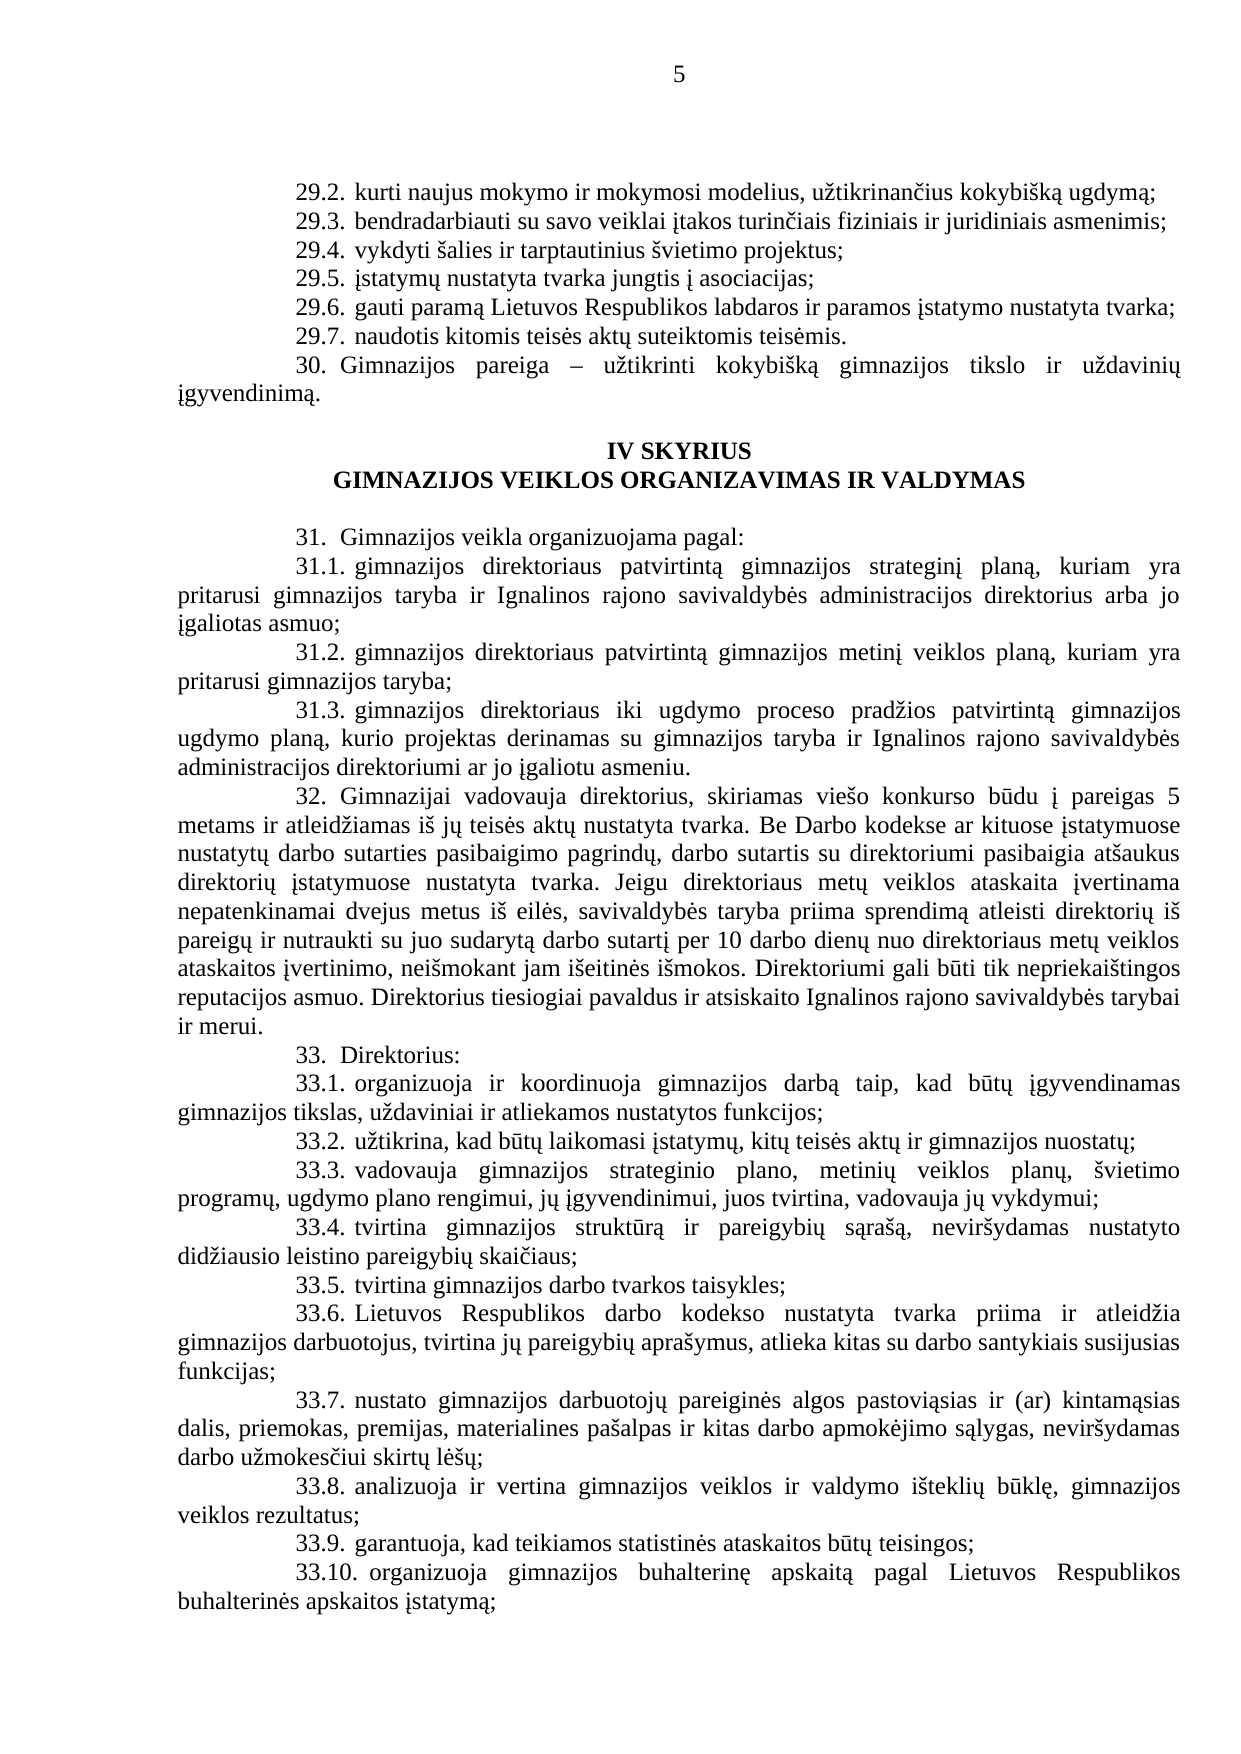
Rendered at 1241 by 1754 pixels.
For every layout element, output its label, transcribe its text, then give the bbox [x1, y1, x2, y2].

text 29.5. įstatymų nustatyta tvarka jungtis į asociacijas; [177, 263, 1181, 292]
text 33.8. analizuoja ir vertina gimnazijos veiklos ir valdymo išteklių būklę, gimnazijos veiklos rezultatus; [177, 1471, 1181, 1528]
text 29.2. kurti naujus mokymo ir mokymosi modelius, užtikrinančius kokybišką ugdymą; [177, 177, 1181, 206]
text 29.6. gauti paramą Lietuvos Respublikos labdaros ir paramos įstatymo nustatyta tvarka; [177, 292, 1181, 321]
text 33.2. užtikrina, kad būtų laikomasi įstatymų, kitų teisės aktų ir gimnazijos nuostatų; [177, 1126, 1181, 1155]
text 33.5. tvirtina gimnazijos darbo tvarkos taisykles; [177, 1270, 1181, 1298]
text 33. Direktorius: [177, 1040, 1181, 1068]
text 33.9. garantuoja, kad teikiamos statistinės ataskaitos būtų teisingos; [177, 1528, 1181, 1557]
text 30. Gimnazijos pareiga – užtikrinti kokybišką gimnazijos tikslo ir uždavinių įgyvendinimą. [177, 350, 1181, 407]
text 29.7. naudotis kitomis teisės aktų suteiktomis teisėmis. [177, 321, 1181, 350]
text 32. Gimnazijai vadovauja direktorius, skiriamas viešo konkurso būdu į pareigas 5 metams ir atleidžiamas iš jų teisės aktų nustatyta tvarka. Be Darbo kodekse ar kituose įstatymuose nustatytų darbo sutarties pasibaigimo pagrindų, darbo sutartis su direktoriumi pasibaigia atšaukus direktorių įstatymuose nustatyta tvarka. Jeigu direktoriaus metų veiklos ataskaita įvertinama nepatenkinamai dvejus metus iš eilės, savivaldybės taryba priima sprendimą atleisti direktorių iš pareigų ir nutraukti su juo sudarytą darbo sutartį per 10 darbo dienų nuo direktoriaus metų veiklos ataskaitos įvertinimo, neišmokant jam išeitinės išmokos. Direktoriumi gali būti tik nepriekaištingos reputacijos asmuo. Direktorius tiesiogiai pavaldus ir atsiskaito Ignalinos rajono savivaldybės tarybai ir merui. [177, 781, 1181, 1040]
text 33.3. vadovauja gimnazijos strateginio plano, metinių veiklos planų, švietimo programų, ugdymo plano rengimui, jų įgyvendinimui, juos tvirtina, vadovauja jų vykdymui; [177, 1155, 1181, 1212]
text 33.10. organizuoja gimnazijos buhalterinę apskaitą pagal Lietuvos Respublikos buhalterinės apskaitos įstatymą; [177, 1557, 1181, 1615]
text IV SKYRIUS [177, 436, 1181, 465]
text 29.3. bendradarbiauti su savo veiklai įtakos turinčiais fiziniais ir juridiniais asmenimis; [177, 206, 1181, 235]
text 33.6. Lietuvos Respublikos darbo kodekso nustatyta tvarka priima ir atleidžia gimnazijos darbuotojus, tvirtina jų pareigybių aprašymus, atlieka kitas su darbo santykiais susijusias funkcijas; [177, 1298, 1181, 1385]
text 31.1. gimnazijos direktoriaus patvirtintą gimnazijos strateginį planą, kuriam yra pritarusi gimnazijos taryba ir Ignalinos rajono savivaldybės administracijos direktorius arba jo įgaliotas asmuo; [177, 551, 1181, 637]
text 33.1. organizuoja ir koordinuoja gimnazijos darbą taip, kad būtų įgyvendinamas gimnazijos tikslas, uždaviniai ir atliekamos nustatytos funkcijos; [177, 1068, 1181, 1126]
text 33.4. tvirtina gimnazijos struktūrą ir pareigybių sąrašą, neviršydamas nustatyto didžiausio leistino pareigybių skaičiaus; [177, 1212, 1181, 1270]
text 31. Gimnazijos veikla organizuojama pagal: [177, 522, 1181, 551]
text 31.3. gimnazijos direktoriaus iki ugdymo proceso pradžios patvirtintą gimnazijos ugdymo planą, kurio projektas derinamas su gimnazijos taryba ir Ignalinos rajono savivaldybės administracijos direktoriumi ar jo įgaliotu asmeniu. [177, 695, 1181, 781]
text 29.4. vykdyti šalies ir tarptautinius švietimo projektus; [177, 235, 1181, 263]
text 31.2. gimnazijos direktoriaus patvirtintą gimnazijos metinį veiklos planą, kuriam yra pritarusi gimnazijos taryba; [177, 637, 1181, 695]
text GIMNAZIJOS VEIKLOS ORGANIZAVIMAS IR VALDYMAS [177, 465, 1181, 493]
text 33.7. nustato gimnazijos darbuotojų pareiginės algos pastoviąsias ir (ar) kintamąsias dalis, priemokas, premijas, materialines pašalpas ir kitas darbo apmokėjimo sąlygas, neviršydamas darbo užmokesčiui skirtų lėšų; [177, 1385, 1181, 1471]
